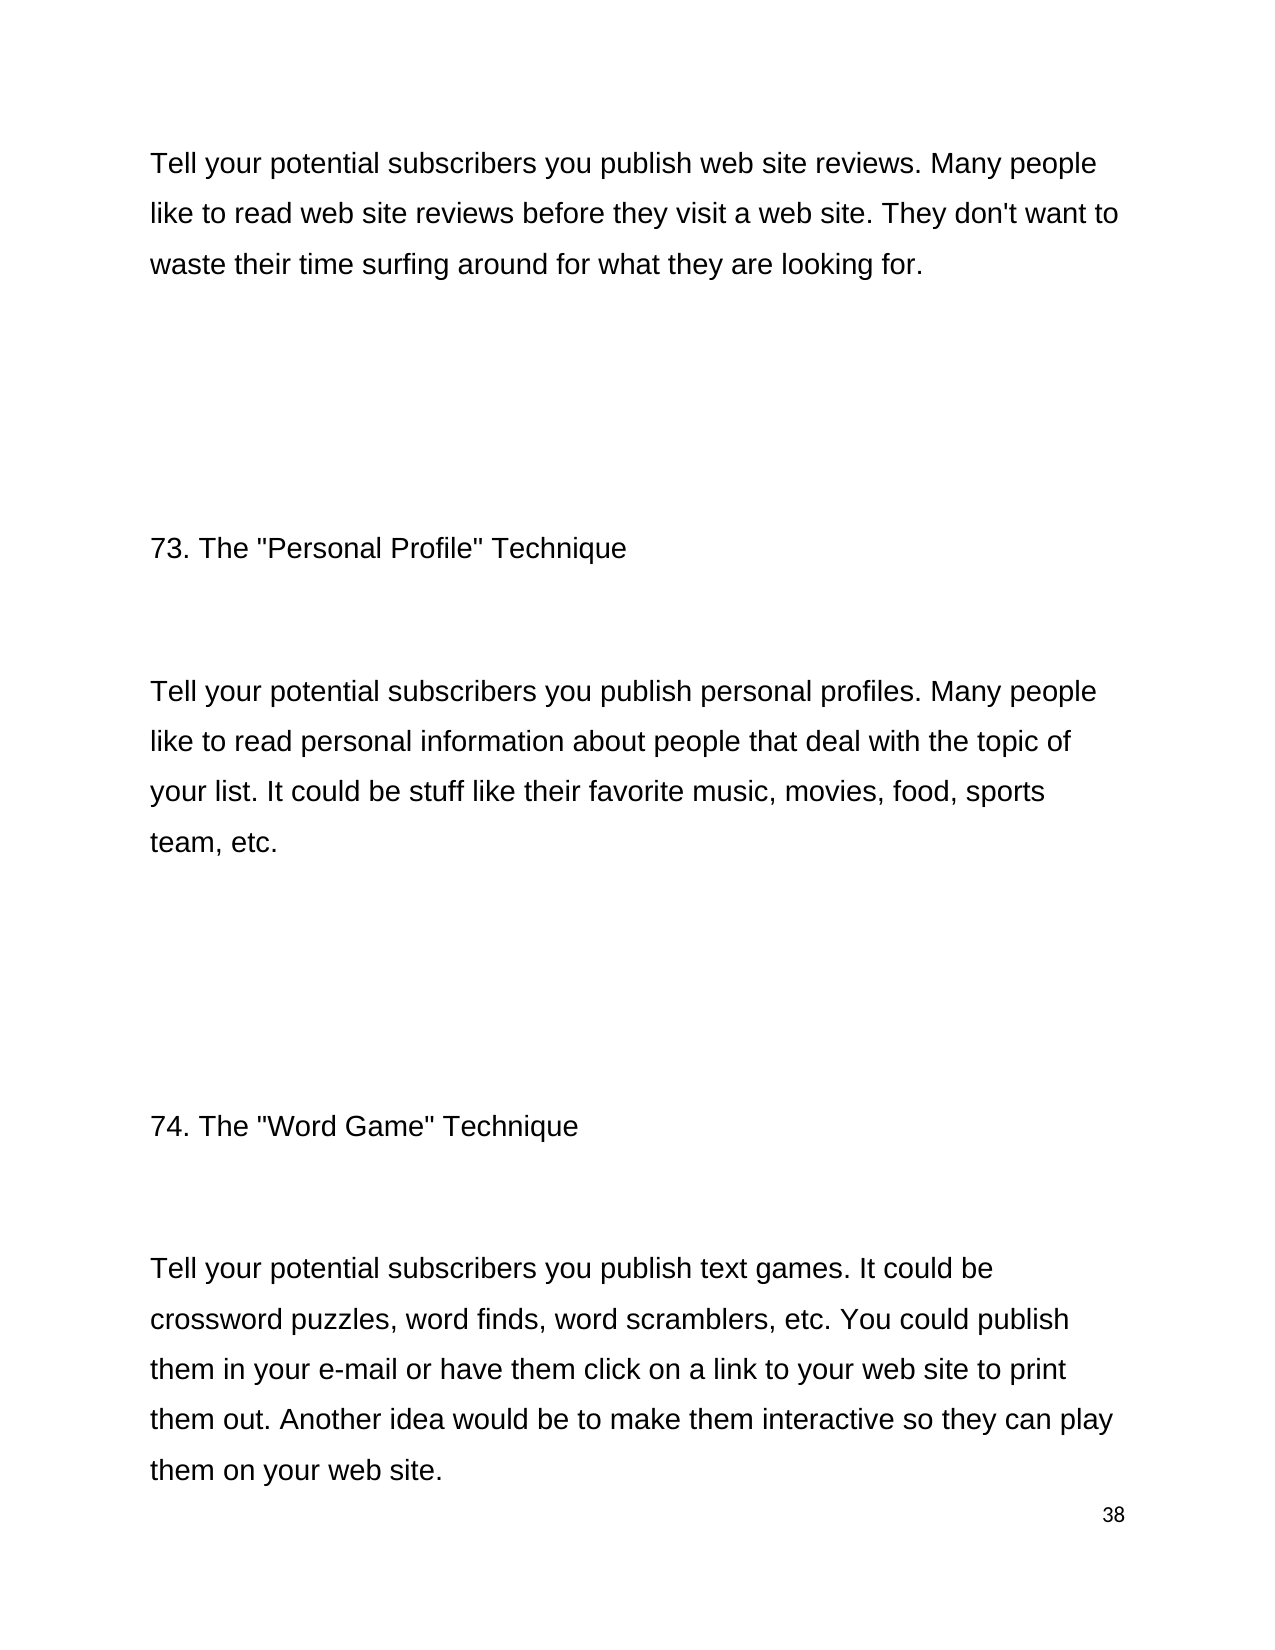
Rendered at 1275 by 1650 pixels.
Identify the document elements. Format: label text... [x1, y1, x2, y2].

text Tell your potential subscribers you publish personal profiles. Many people like to read personal information about people that deal with the topic of your list. It could be stuff like their favorite music, movies, food, sports team, etc. [150, 674, 1125, 858]
text 74. The "Word Game" Technique [150, 1109, 1125, 1143]
text Tell your potential subscribers you publish text games. It could be crossword puzzles, word finds, word scramblers, etc. You could publish them in your e-mail or have them click on a link to your web site to print them out. Another idea would be to make them interactive so they can play them on your web site. [150, 1251, 1125, 1486]
text Tell your potential subscribers you publish web site reviews. Many people like to read web site reviews before they visit a web site. They don't want to waste their time surfing around for what they are looking for. [150, 146, 1125, 280]
text 73. The "Personal Profile" Technique [150, 531, 1125, 565]
